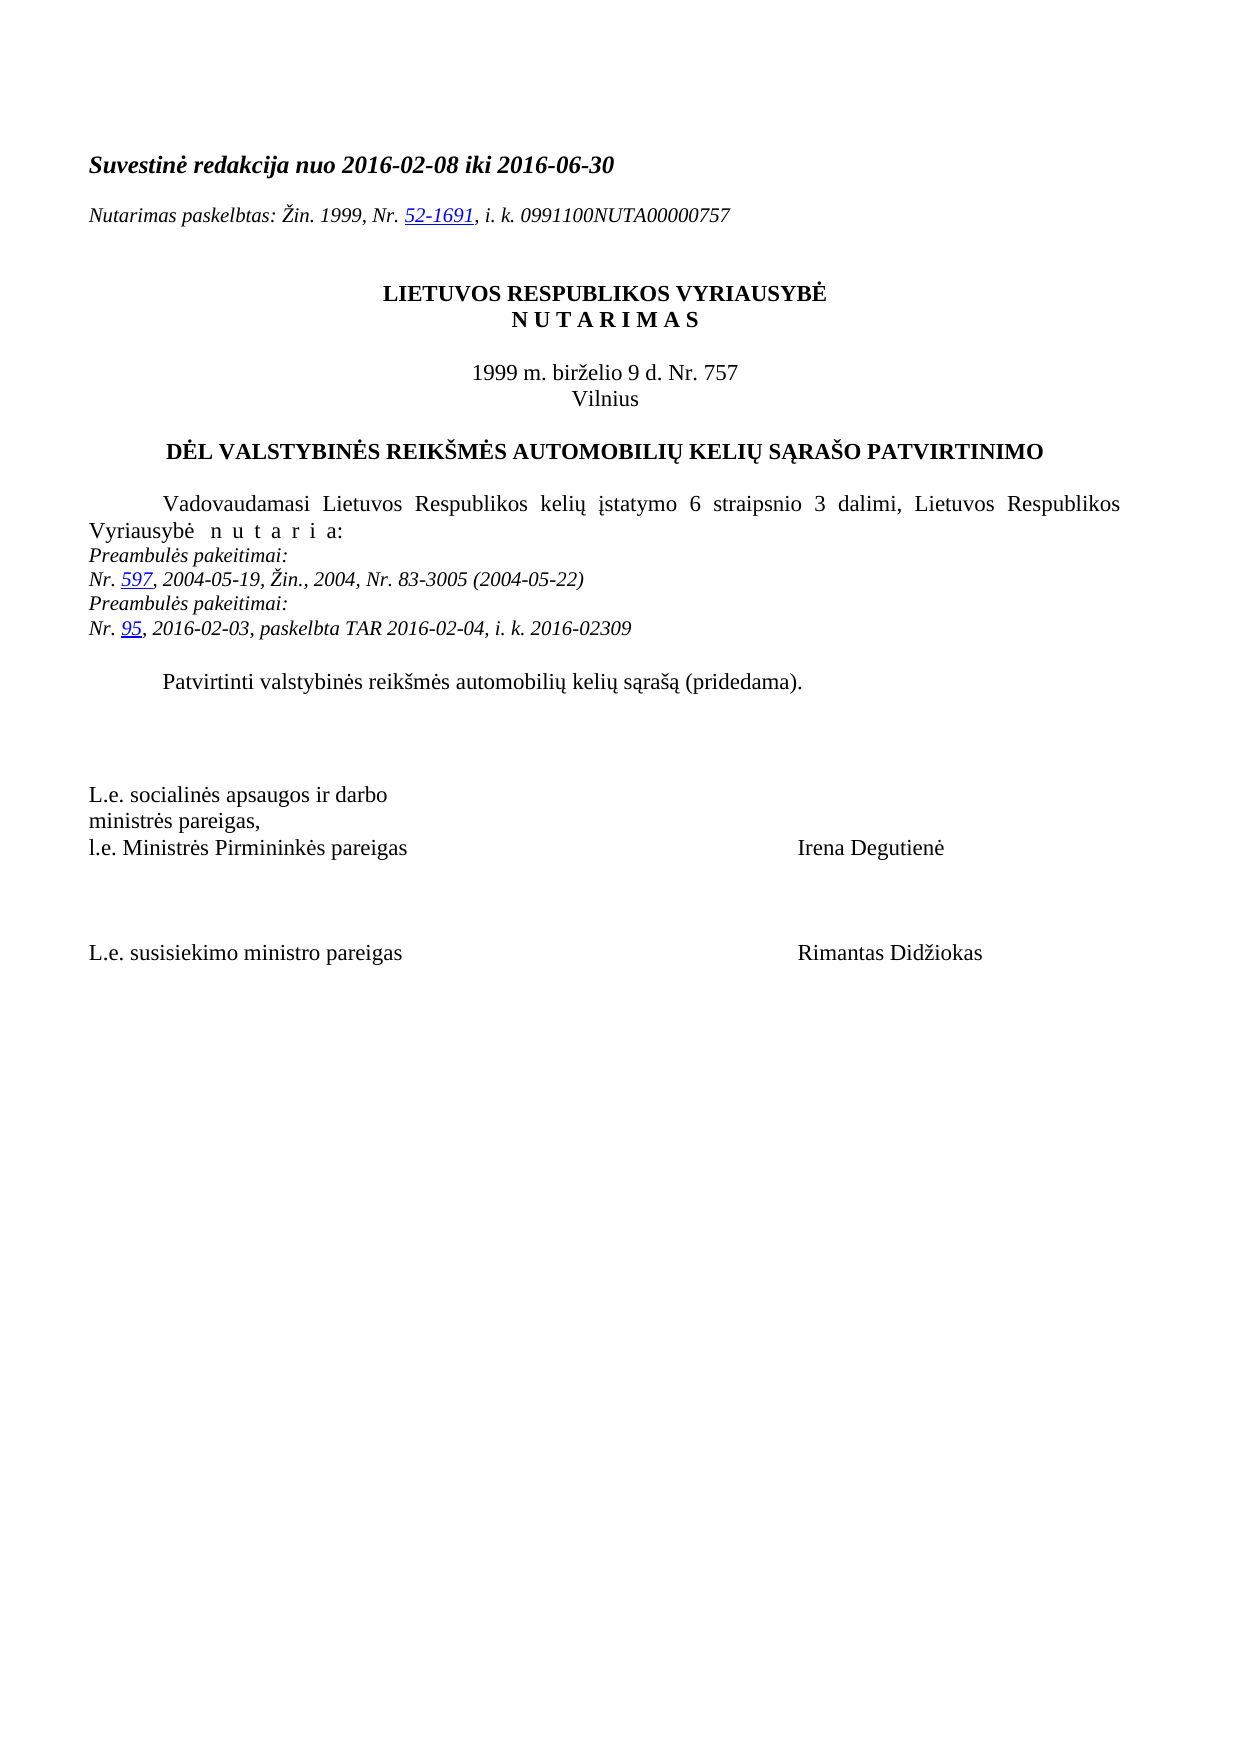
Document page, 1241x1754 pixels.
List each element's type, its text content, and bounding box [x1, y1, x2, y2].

text Vilnius [89, 385, 1121, 411]
text Nutarimas paskelbtas: Žin. 1999, Nr. 52-1691, i. k. 0991100NUTA00000757 [89, 203, 1121, 227]
text L.e. socialinės apsaugos ir darbo [89, 781, 1121, 807]
text Nr. 95, 2016-02-03, paskelbta TAR 2016-02-04, i. k. 2016-02309 [89, 615, 1121, 639]
text Preambulės pakeitimai: [89, 543, 1121, 567]
text Suvestinė redakcija nuo 2016-02-08 iki 2016-06-30 [89, 150, 1121, 179]
text LIETUVOS RESPUBLIKOS VYRIAUSYBĖ [89, 280, 1121, 306]
text l.e. Ministrės Pirmininkės pareigas Irena Degutienė [89, 833, 1121, 860]
text N U T A R I M A S [89, 306, 1121, 332]
text 1999 m. birželio 9 d. Nr. 757 [89, 359, 1121, 385]
text ministrės pareigas, [89, 807, 1121, 833]
text Nr. 597, 2004-05-19, Žin., 2004, Nr. 83-3005 (2004-05-22) [89, 567, 1121, 591]
text DĖL valstybinės reikšmės automobilių kelių sąrašo patvirtinimo [89, 438, 1121, 464]
text Patvirtinti valstybinės reikšmės automobilių kelių sąrašą (pridedama). [89, 668, 1121, 694]
text Preambulės pakeitimai: [89, 591, 1121, 615]
text Vadovaudamasi Lietuvos Respublikos kelių įstatymo 6 straipsnio 3 dalimi, Lietuvos Respublikos Vyriausybė nutaria: [89, 491, 1121, 543]
text L.e. susisiekimo ministro pareigas Rimantas Didžiokas [89, 939, 1121, 965]
